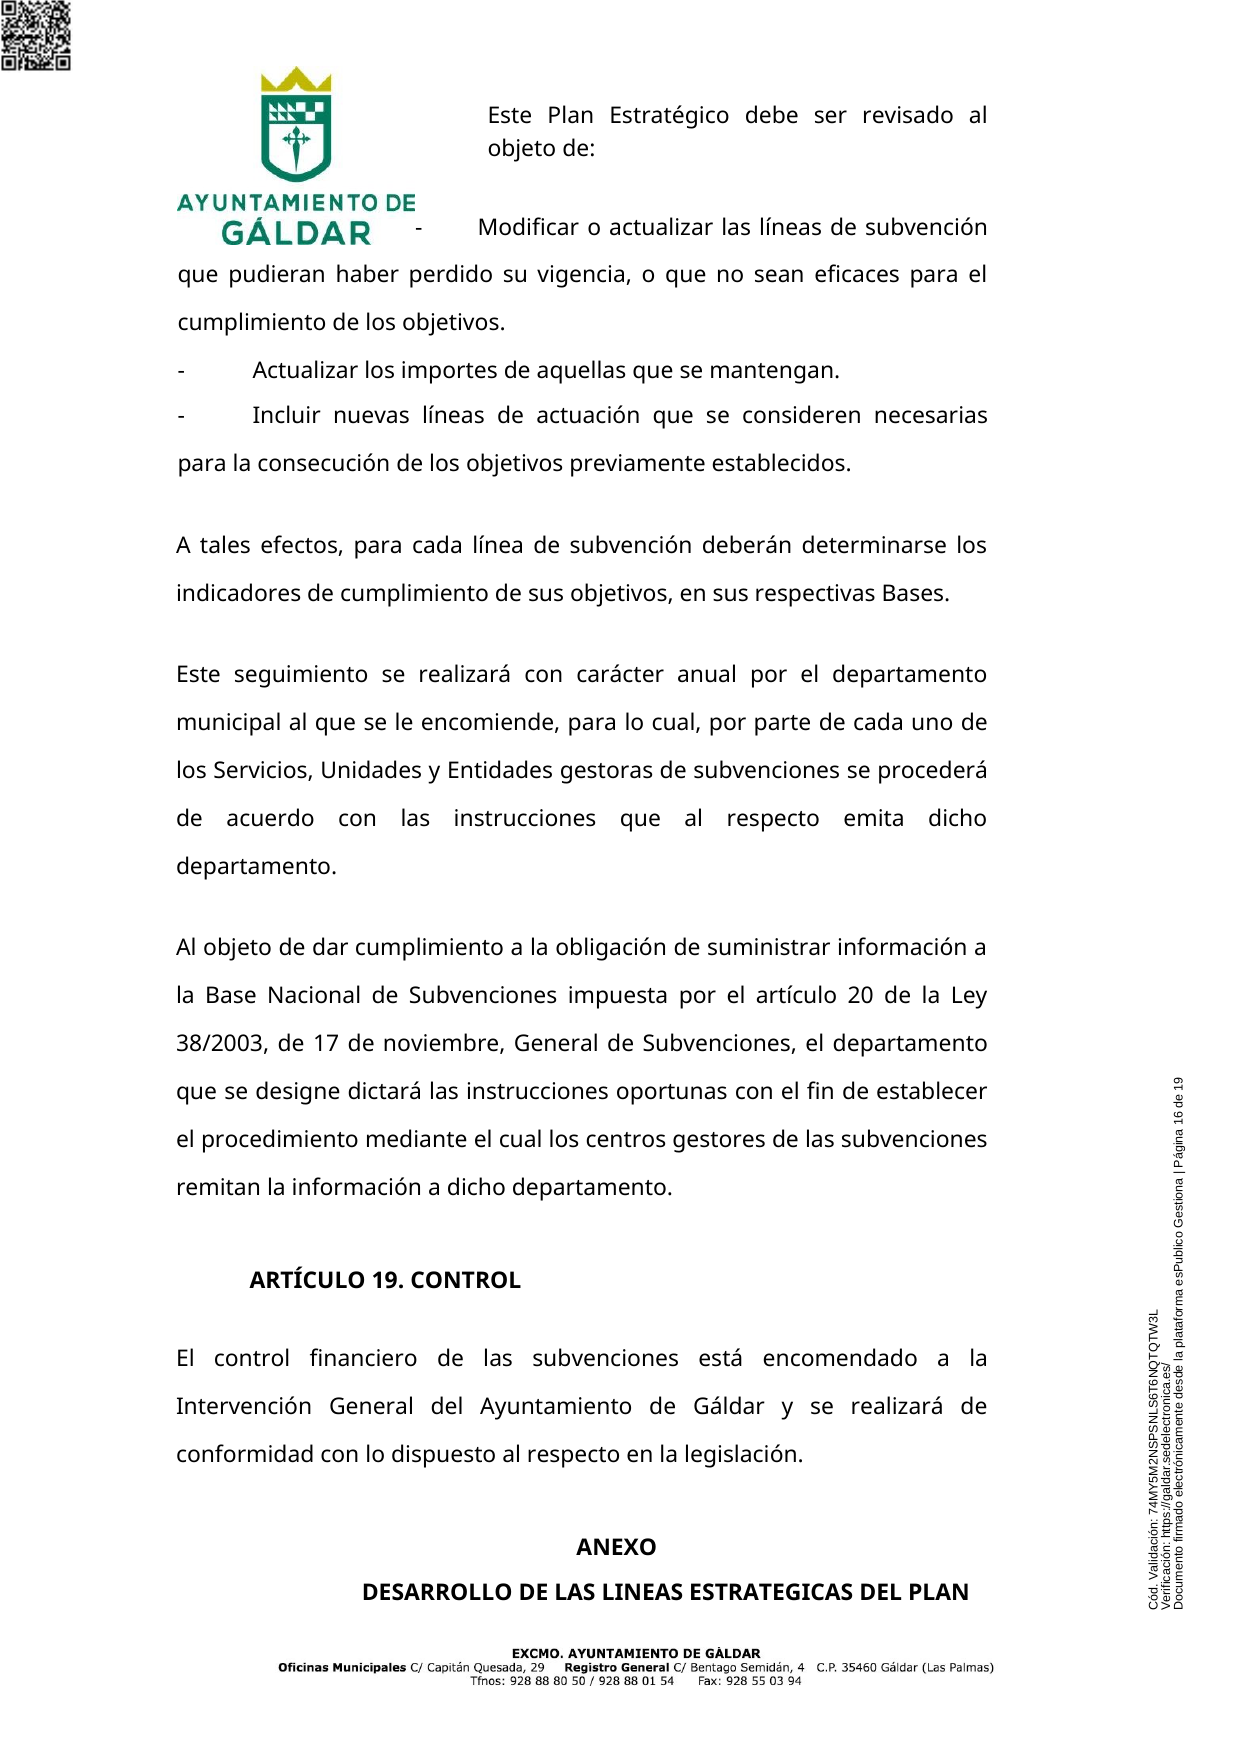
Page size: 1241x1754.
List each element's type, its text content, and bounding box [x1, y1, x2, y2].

subtitle ARTÍCULO 19. CONTROL [249, 1264, 988, 1295]
list Modificar o actualizar las líneas de subvención que pudieran haber perdido su vigencia, o que no sean eficaces para el cumplimiento de los objetivos. [177, 211, 988, 337]
text El control financiero de las subvenciones está encomendado a la Intervención General del Ayuntamiento de Gáldar y se realizará de conformidad con lo dispuesto al respecto en la legislación. [176, 1342, 988, 1469]
list Incluir nuevas líneas de actuación que se consideren necesarias para la consecución de los objetivos previamente establecidos. [177, 399, 988, 478]
text DESARROLLO DE LAS LINEAS ESTRATEGICAS DEL PLAN [177, 1576, 976, 1607]
text Este seguimiento se realizará con carácter anual por el departamento municipal al que se le encomiende, para lo cual, por parte de cada uno de los Servicios, Unidades y Entidades gestoras de subvenciones se procederá de acuerdo con las instrucciones que al respecto emita dicho departamento. [176, 658, 988, 881]
text Este Plan Estratégico debe ser revisado al objeto de: [415, 99, 988, 163]
list Actualizar los importes de aquellas que se mantengan. [177, 354, 988, 386]
subtitle ANEXO [251, 1531, 988, 1562]
text Al objeto de dar cumplimiento a la obligación de suministrar información a la Base Nacional de Subvenciones impuesta por el artículo 20 de la Ley 38/2003, de 17 de noviembre, General de Subvenciones, el departamento que se designe dictará las instrucciones oportunas con el fin de establecer el procedimiento mediante el cual los centros gestores de las subvenciones remitan la información a dicho departamento. [176, 931, 988, 1202]
text A tales efectos, para cada línea de subvención deberán determinarse los indicadores de cumplimiento de sus objetivos, en sus respectivas Bases. [176, 529, 988, 608]
